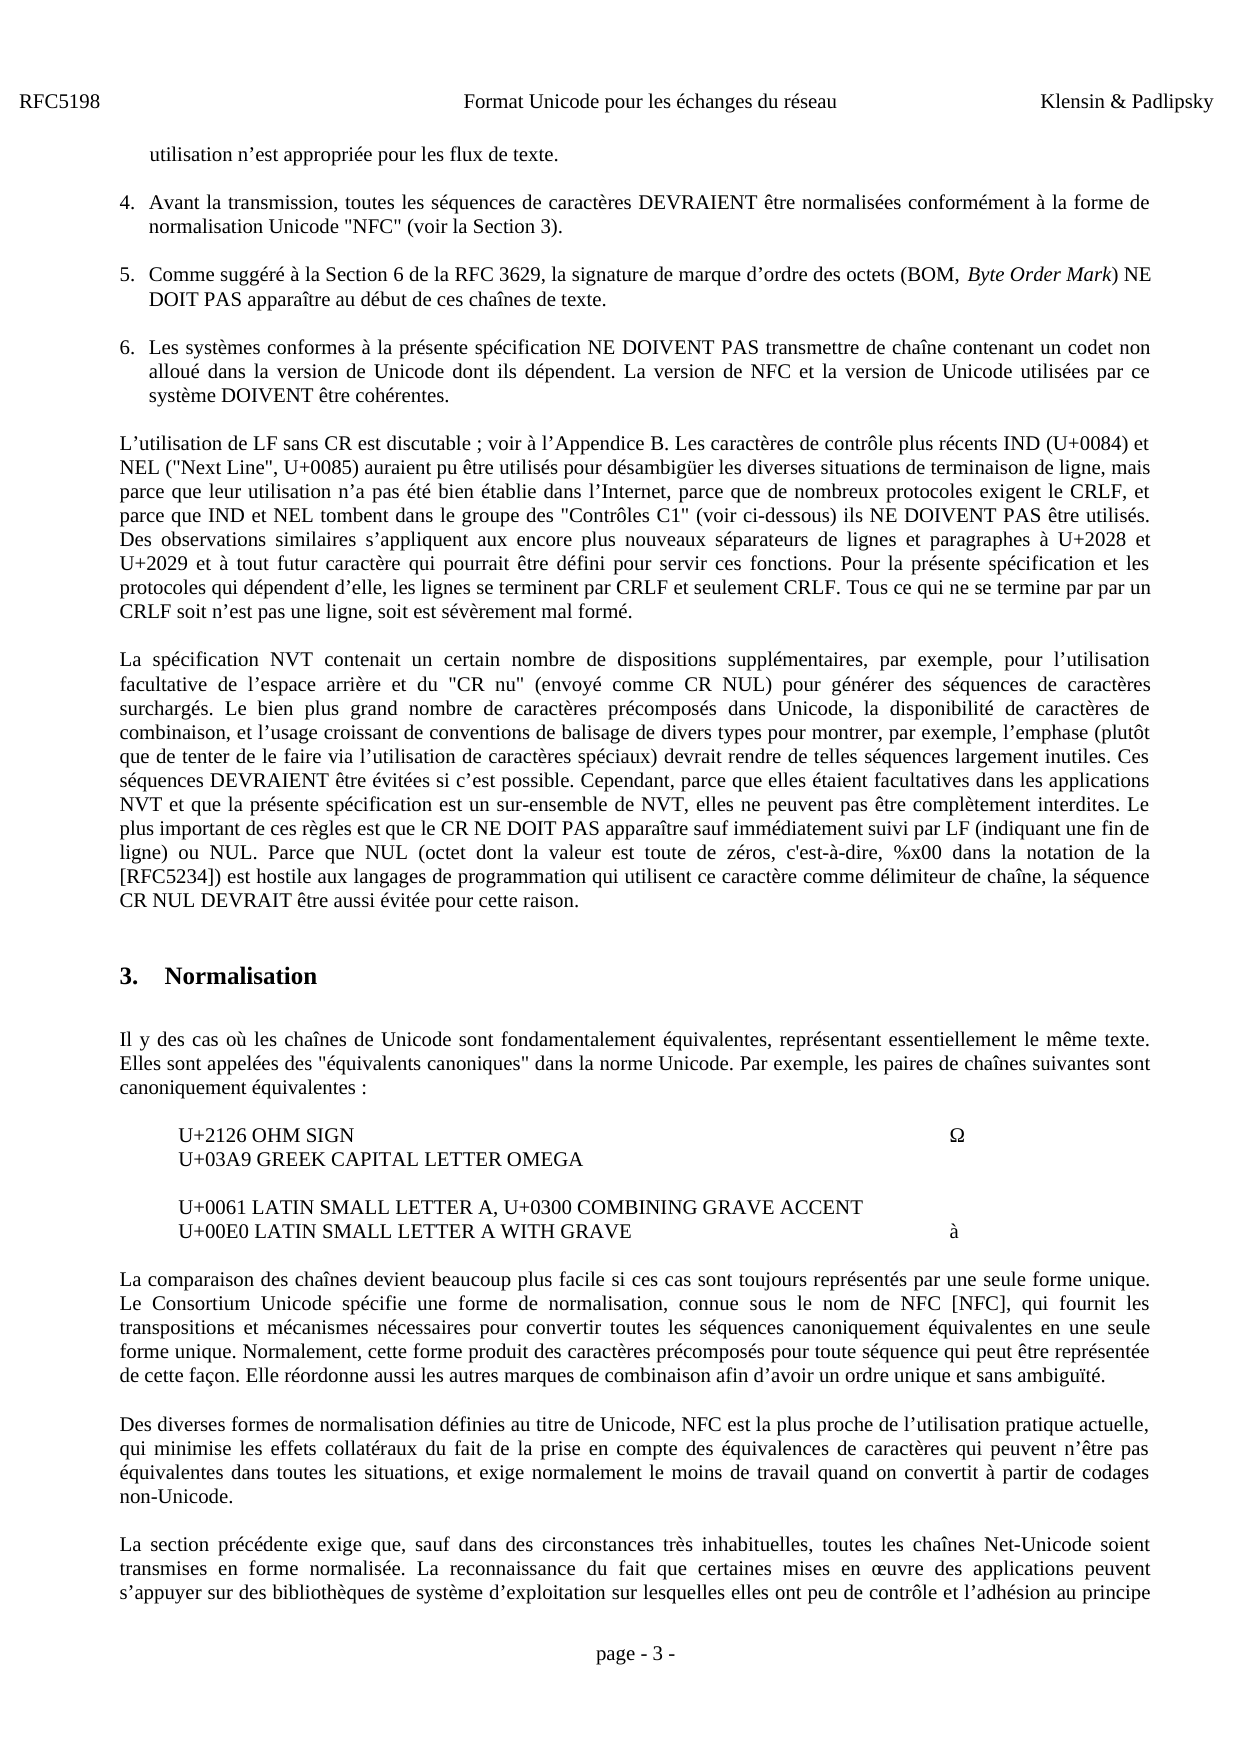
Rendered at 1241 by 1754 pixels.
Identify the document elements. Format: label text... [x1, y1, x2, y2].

text U+2126 OHM SIGN Ω [178, 1123, 1152, 1147]
text 4. Avant la transmission, toutes les séquences de caractères DEVRAIENT être normalisées conformément à la forme de normalisation Unicode "NFC" (voir la Section 3). [119, 190, 1152, 238]
text U+0061 LATIN SMALL LETTER A, U+0300 COMBINING GRAVE ACCENT [178, 1195, 1152, 1219]
text La spécification NVT contenait un certain nombre de dispositions supplémentaires, par exemple, pour l’utilisation facultative de l’espace arrière et du "CR nu" (envoyé comme CR NUL) pour générer des séquences de caractères surchargés. Le bien plus grand nombre de caractères précomposés dans Unicode, la disponibilité de caractères de combinaison, et l’usage croissant de conventions de balisage de divers types pour montrer, par exemple, l’emphase (plutôt que de tenter de le faire via l’utilisation de caractères spéciaux) devrait rendre de telles séquences largement inutiles. Ces séquences DEVRAIENT être évitées si c’est possible. Cependant, parce que elles étaient facultatives dans les applications NVT et que la présente spécification est un sur-ensemble de NVT, elles ne peuvent pas être complètement interdites. Le plus important de ces règles est que le CR NE DOIT PAS apparaître sauf immédiatement suivi par LF (indiquant une fin de ligne) ou NUL. Parce que NUL (octet dont la valeur est toute de zéros, c'est-à-dire, %x00 dans la notation de la [RFC5234]) est hostile aux langages de programmation qui utilisent ce caractère comme délimiteur de chaîne, la séquence CR NUL DEVRAIT être aussi évitée pour cette raison. [119, 647, 1152, 912]
text Des diverses formes de normalisation définies au titre de Unicode, NFC est la plus proche de l’utilisation pratique actuelle, qui minimise les effets collatéraux du fait de la prise en compte des équivalences de caractères qui peuvent n’être pas équivalentes dans toutes les situations, et exige normalement le moins de travail quand on convertit à partir de codages non-Unicode. [119, 1411, 1152, 1508]
text L’utilisation de LF sans CR est discutable ; voir à l’Appendice B. Les caractères de contrôle plus récents IND (U+0084) et NEL ("Next Line", U+0085) auraient pu être utilisés pour désambigüer les diverses situations de terminaison de ligne, mais parce que leur utilisation n’a pas été bien établie dans l’Internet, parce que de nombreux protocoles exigent le CRLF, et parce que IND et NEL tombent dans le groupe des "Contrôles C1" (voir ci-dessous) ils NE DOIVENT PAS être utilisés. Des observations similaires s’appliquent aux encore plus nouveaux séparateurs de lignes et paragraphes à U+2028 et U+2029 et à tout futur caractère qui pourrait être défini pour servir ces fonctions. Pour la présente spécification et les protocoles qui dépendent d’elle, les lignes se terminent par CRLF et seulement CRLF. Tous ce qui ne se termine par par un CRLF soit n’est pas une ligne, soit est sévèrement mal formé. [119, 431, 1152, 623]
text U+00E0 LATIN SMALL LETTER A WITH GRAVE à [178, 1219, 1152, 1243]
text 6. Les systèmes conformes à la présente spécification NE DOIVENT PAS transmettre de chaîne contenant un codet non alloué dans la version de Unicode dont ils dépendent. La version de NFC et la version de Unicode utilisées par ce système DOIVENT être cohérentes. [119, 334, 1152, 407]
text La comparaison des chaînes devient beaucoup plus facile si ces cas sont toujours représentés par une seule forme unique. Le Consortium Unicode spécifie une forme de normalisation, connue sous le nom de NFC [NFC], qui fournit les transpositions et mécanismes nécessaires pour convertir toutes les séquences canoniquement équivalentes en une seule forme unique. Normalement, cette forme produit des caractères précomposés pour toute séquence qui peut être représentée de cette façon. Elle réordonne aussi les autres marques de combinaison afin d’avoir un ordre unique et sans ambiguïté. [119, 1267, 1152, 1387]
text La section précédente exige que, sauf dans des circonstances très inhabituelles, toutes les chaînes Net-Unicode soient transmises en forme normalisée. La reconnaissance du fait que certaines mises en œuvre des applications peuvent s’appuyer sur des bibliothèques de système d’exploitation sur lesquelles elles ont peu de contrôle et l’adhésion au principe [119, 1532, 1152, 1604]
subtitle 3. Normalisation [119, 961, 1152, 990]
text Il y des cas où les chaînes de Unicode sont fondamentalement équivalentes, représentant essentiellement le même texte. Elles sont appelées des "équivalents canoniques" dans la norme Unicode. Par exemple, les paires de chaînes suivantes sont canoniquement équivalentes : [119, 1026, 1152, 1099]
text U+03A9 GREEK CAPITAL LETTER OMEGA [178, 1147, 1152, 1171]
text utilisation n’est appropriée pour les flux de texte. [149, 142, 1152, 166]
text 5. Comme suggéré à la Section 6 de la RFC 3629, la signature de marque d’ordre des octets (BOM, Byte Order Mark) NE DOIT PAS apparaître au début de ces chaînes de texte. [119, 262, 1152, 311]
